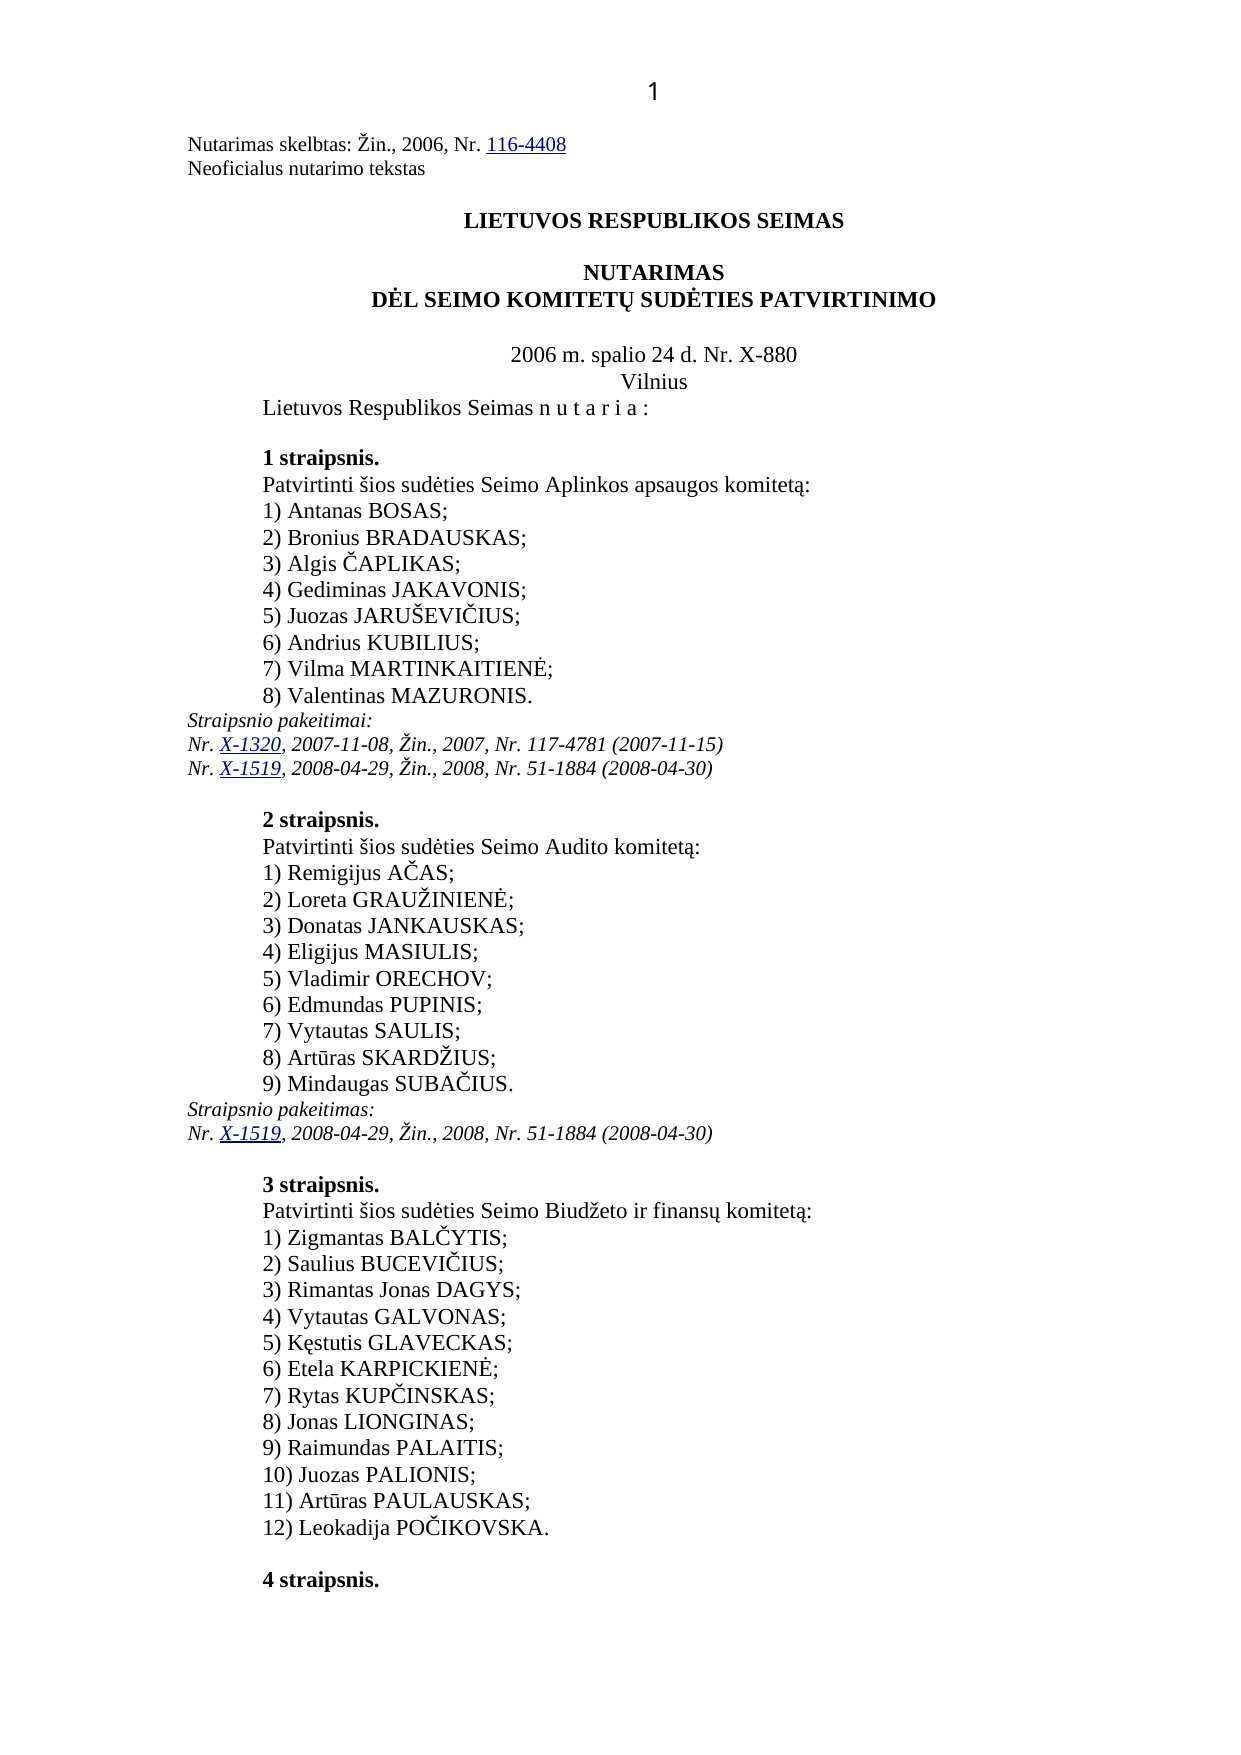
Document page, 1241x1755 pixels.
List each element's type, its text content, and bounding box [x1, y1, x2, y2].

text Patvirtinti šios sudėties Seimo Audito komitetą: [187, 833, 1120, 859]
text DĖL SEIMO KOMITETŲ SUDĖTIES PATVIRTINIMO [187, 286, 1120, 312]
text 6) Andrius KUBILIUS; [187, 629, 1120, 655]
text 7) Rytas KUPČINSKAS; [187, 1382, 1120, 1408]
text 2) Bronius BRADAUSKAS; [187, 523, 1120, 550]
text 4 straipsnis. [187, 1566, 1120, 1593]
text 12) Leokadija POČIKOVSKA. [187, 1513, 1120, 1540]
text 3) Rimantas Jonas DAGYS; [187, 1276, 1120, 1303]
text Straipsnio pakeitimai: [187, 708, 1120, 732]
text 9) Mindaugas SUBAČIUS. [187, 1070, 1120, 1096]
text 9) Raimundas PALAITIS; [187, 1434, 1120, 1461]
text 8) Artūras SKARDŽIUS; [187, 1044, 1120, 1070]
text 2 straipsnis. [187, 807, 1120, 833]
text 4) Gediminas JAKAVONIS; [187, 576, 1120, 603]
text 5) Juozas JARUŠEVIČIUS; [187, 603, 1120, 629]
text 7) Vilma MARTINKAITIENĖ; [187, 655, 1120, 682]
text 5) Vladimir ORECHOV; [187, 965, 1120, 991]
text Lietuvos Respublikos Seimas n u t a r i a : [187, 394, 1120, 420]
text 1) Zigmantas BALČYTIS; [187, 1224, 1120, 1250]
text Nr. X-1519, 2008-04-29, Žin., 2008, Nr. 51-1884 (2008-04-30) [187, 756, 1120, 780]
text Nutarimas skelbtas: Žin., 2006, Nr. 116-4408 [187, 132, 1120, 156]
text 2006 m. spalio 24 d. Nr. X-880 Vilnius [187, 341, 1120, 394]
text Straipsnio pakeitimas: [187, 1096, 1120, 1121]
text 11) Artūras PAULAUSKAS; [187, 1487, 1120, 1513]
text 4) Vytautas GALVONAS; [187, 1303, 1120, 1329]
text 8) Jonas LIONGINAS; [187, 1408, 1120, 1434]
text Nr. X-1320, 2007-11-08, Žin., 2007, Nr. 117-4781 (2007-11-15) [187, 732, 1120, 756]
text 3 straipsnis. [187, 1171, 1120, 1197]
text 4) Eligijus MASIULIS; [187, 938, 1120, 965]
text 1) Antanas BOSAS; [187, 497, 1120, 523]
text 8) Valentinas MAZURONIS. [187, 682, 1120, 708]
text NUTARIMAS [187, 259, 1120, 286]
text 7) Vytautas SAULIS; [187, 1017, 1120, 1044]
text 6) Edmundas PUPINIS; [187, 991, 1120, 1017]
text 3) Algis ČAPLIKAS; [187, 550, 1120, 576]
text 2) Saulius BUCEVIČIUS; [187, 1250, 1120, 1276]
text Patvirtinti šios sudėties Seimo Aplinkos apsaugos komitetą: [187, 471, 1120, 497]
text 5) Kęstutis GLAVECKAS; [187, 1329, 1120, 1355]
text LIETUVOS RESPUBLIKOS SEIMAS [187, 207, 1120, 233]
text 1 straipsnis. [187, 444, 1120, 471]
text 2) Loreta GRAUŽINIENĖ; [187, 886, 1120, 912]
text 10) Juozas PALIONIS; [187, 1461, 1120, 1487]
text 1) Remigijus AČAS; [187, 859, 1120, 886]
text 3) Donatas JANKAUSKAS; [187, 912, 1120, 938]
text Neoficialus nutarimo tekstas [187, 156, 1120, 180]
text Nr. X-1519, 2008-04-29, Žin., 2008, Nr. 51-1884 (2008-04-30) [187, 1121, 1120, 1144]
text 6) Etela KARPICKIENĖ; [187, 1355, 1120, 1382]
text Patvirtinti šios sudėties Seimo Biudžeto ir finansų komitetą: [187, 1197, 1120, 1224]
